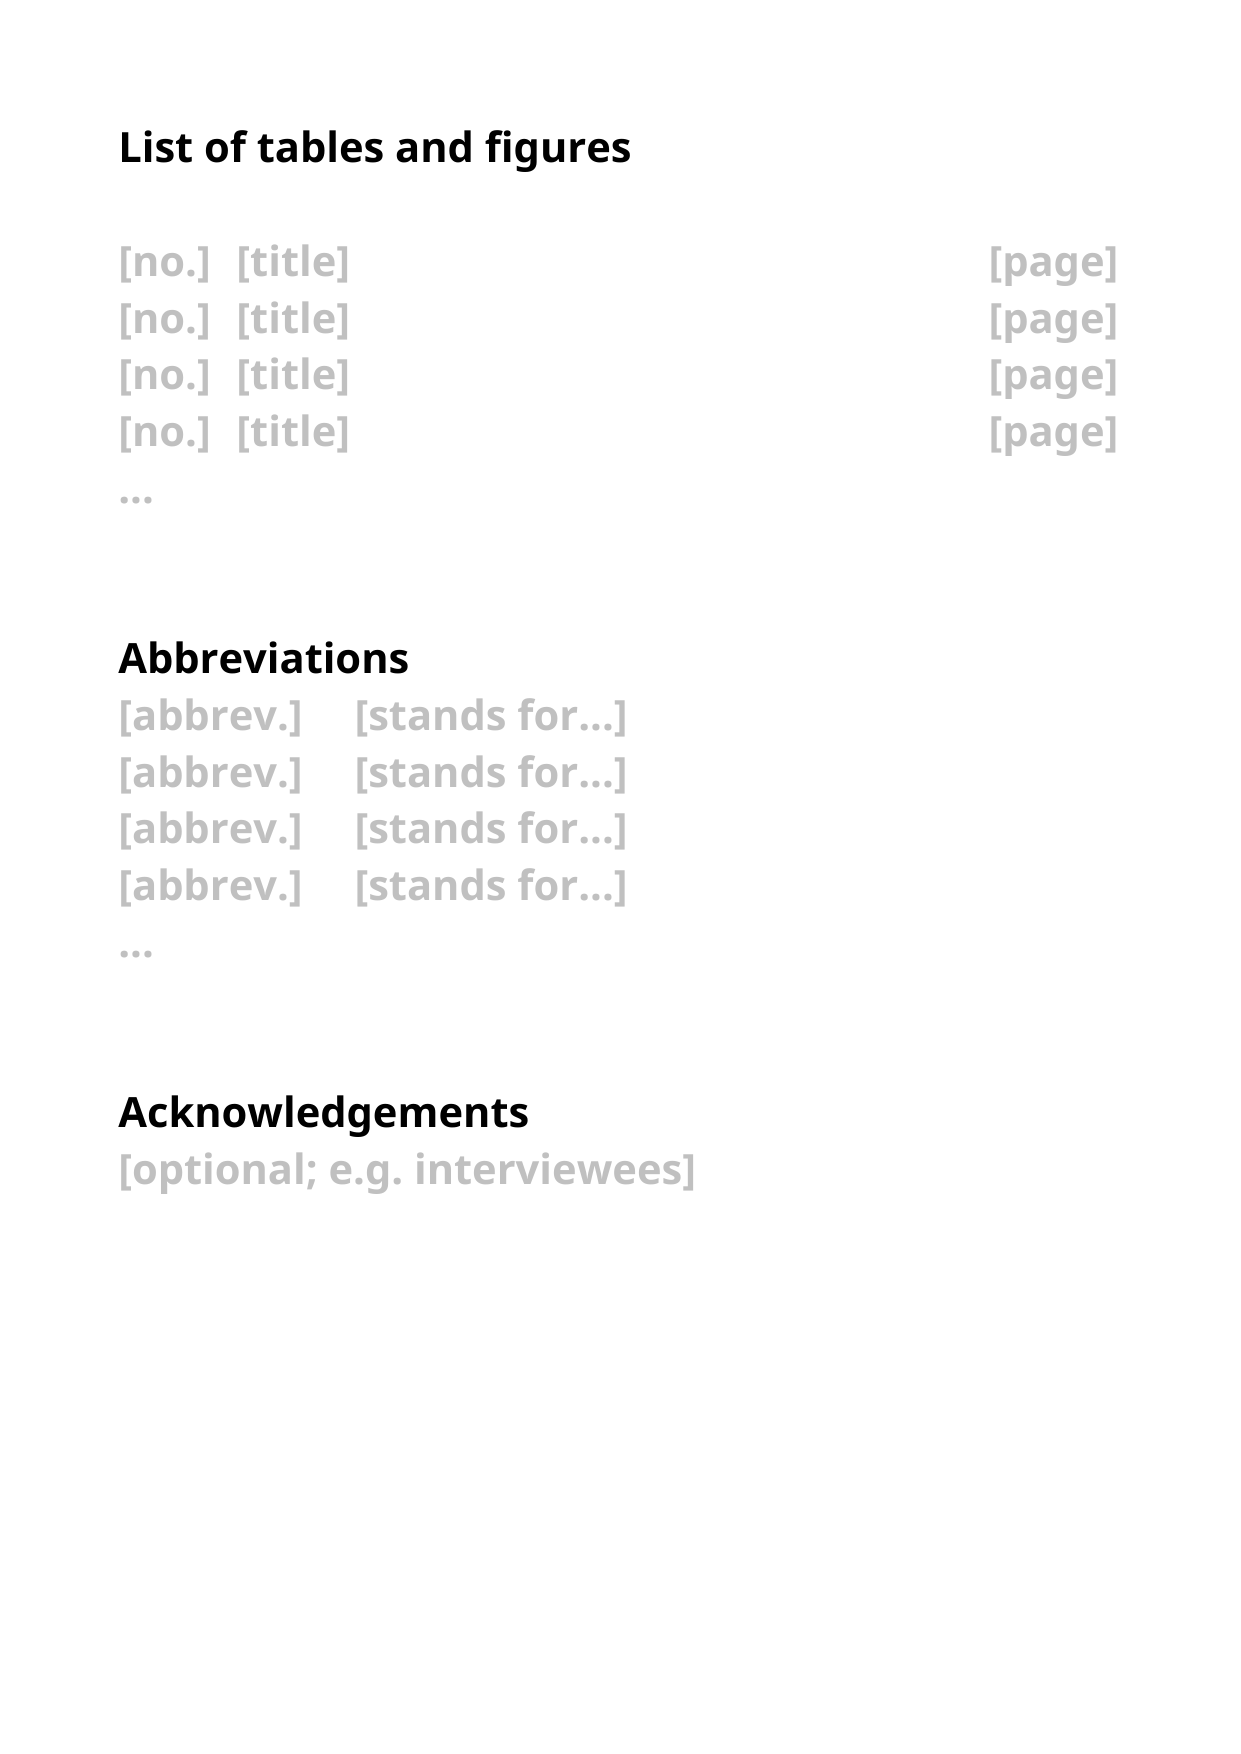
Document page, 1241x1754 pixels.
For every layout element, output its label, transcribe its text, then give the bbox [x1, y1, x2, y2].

text [no.] [title] [page] [118, 288, 1122, 345]
text [optional; e.g. interviewees] [118, 1140, 1122, 1197]
text ... [118, 913, 1122, 970]
text [no.] [title] [page] [118, 232, 1122, 288]
text [abbrev.] [stands for...] [118, 686, 1122, 743]
text Abbreviations [118, 629, 1122, 686]
text [abbrev.] [stands for...] [118, 743, 1122, 799]
text [no.] [title] [page] [118, 345, 1122, 402]
text [no.] [title] [page] [118, 402, 1122, 459]
text Acknowledgements [118, 1083, 1122, 1140]
text List of tables and figures [118, 118, 1122, 175]
text [abbrev.] [stands for...] [118, 799, 1122, 856]
text ... [118, 459, 1122, 516]
text [abbrev.] [stands for...] [118, 856, 1122, 913]
